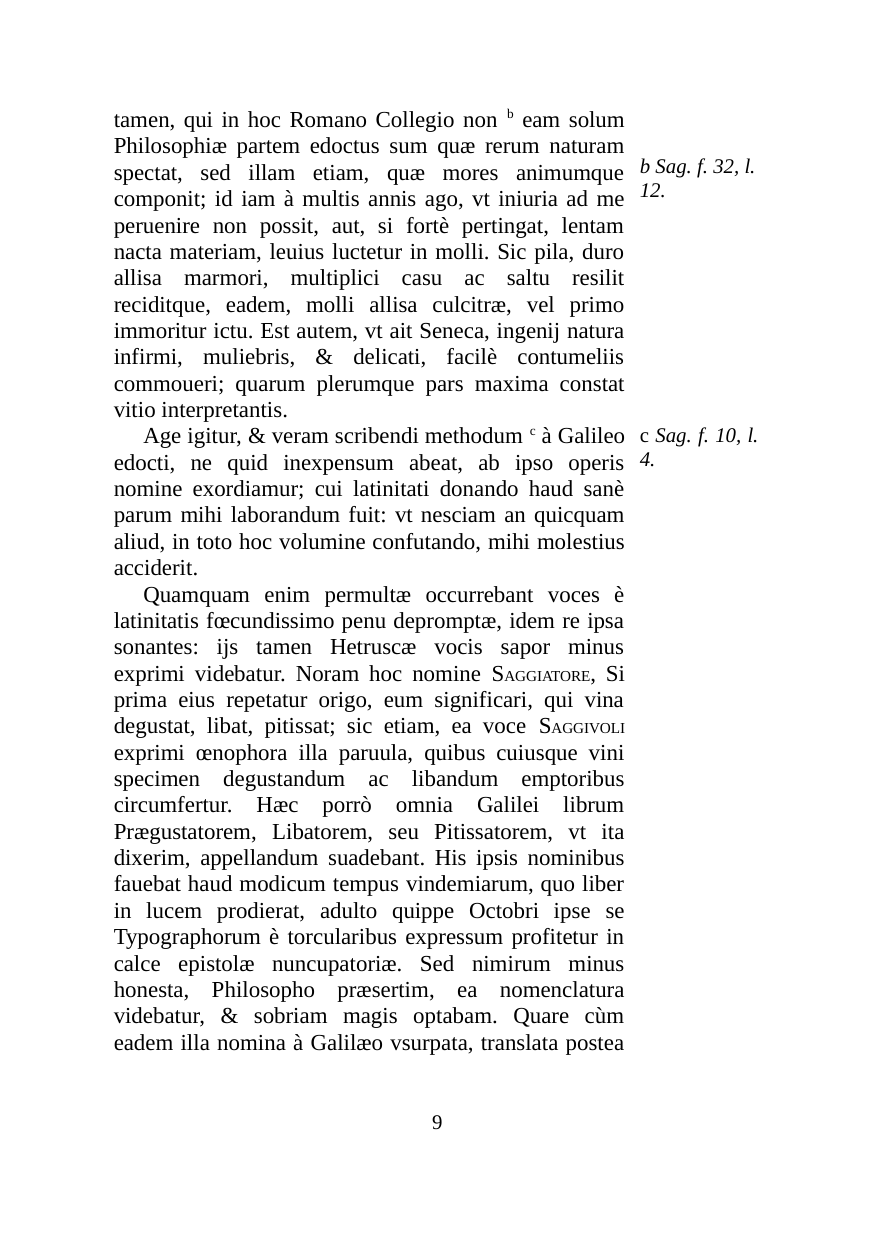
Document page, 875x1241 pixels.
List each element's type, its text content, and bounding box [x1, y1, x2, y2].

table_cell c Sag. f. 10, l. 4. [632, 423, 768, 581]
table_header b Sag. f. 32, l. 12. [632, 106, 768, 422]
table_cell [632, 581, 768, 1062]
table_cell Quamquam enim permultæ occurrebant voces è latinitatis fœcundissimo penu depromptæ, idem re ipsa sonantes: ijs tamen Hetruscæ vocis sapor minus exprimi videbatur. Noram hoc nomine Saggiatore, Si prima eius repetatur origo, eum significari, qui vina degustat, libat, pitissat; sic etiam, ea voce Saggivoli exprimi œnophora illa paruula, quibus cuiusque vini specimen degustandum ac libandum emptoribus circumfertur. Hæc porrò omnia Galilei librum Prægustatorem, Libatorem, seu Pitissatorem, vt ita dixerim, appellandum suadebant. His ipsis nominibus fauebat haud modicum tempus vindemiarum, quo liber in lucem prodierat, adulto quippe Octobri ipse se Typographorum è torcularibus expressum profitetur in calce epistolæ nuncupatoriæ. Sed nimirum minus honesta, Philosopho præsertim, ea nomenclatura videbatur, & sobriam magis optabam. Quare cùm eadem illa nomina à Galilæo vsurpata, translata postea inuenerim ad significandam Collibistæ Simbellam, atque illum ipsum qui eâ aurum gemmasque perpendit; Malui ab ipsa Simbella, nouo quamuis vocabulo, Simbellatorem dicere. Sic enim à Libra libratorem dixissem, nisi nomen hoc libræ Galilæo plus nimio molestum, atque etiam a suspectum esset, quod, vt ipse ait, exactissimam illam in expendendo diligentiam, quam ipse profitetur, minus ei redolere videatur. Hoc igitur vtemur nomine in posterum, si quando operis nomen exprimendum fuerit. [106, 581, 632, 1062]
